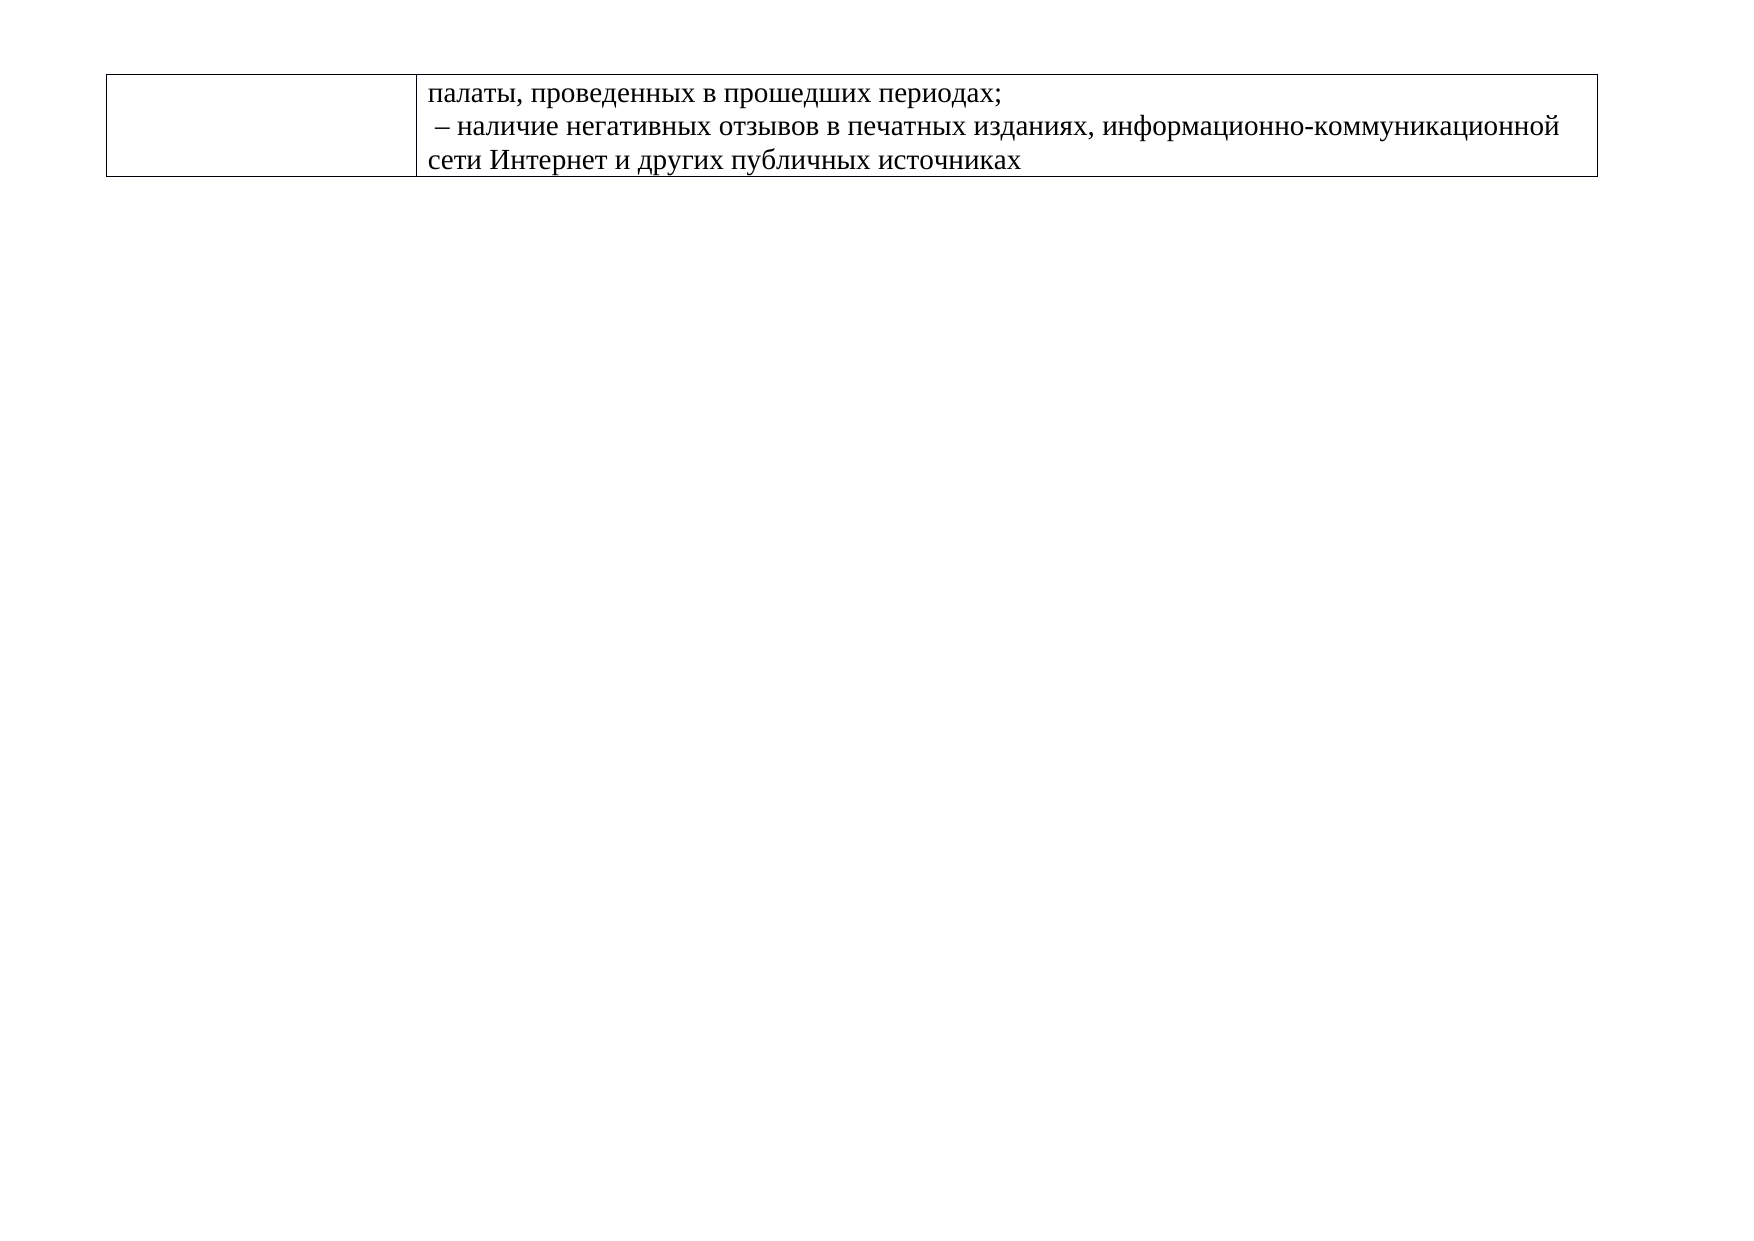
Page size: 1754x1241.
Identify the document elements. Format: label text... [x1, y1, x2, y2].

table_cell [107, 75, 416, 176]
table_cell палаты, проведенных в прошедших периодах; – наличие негативных отзывов в печатных изданиях, информационно-коммуникационной сети Интернет и других публичных источниках [417, 75, 1597, 176]
